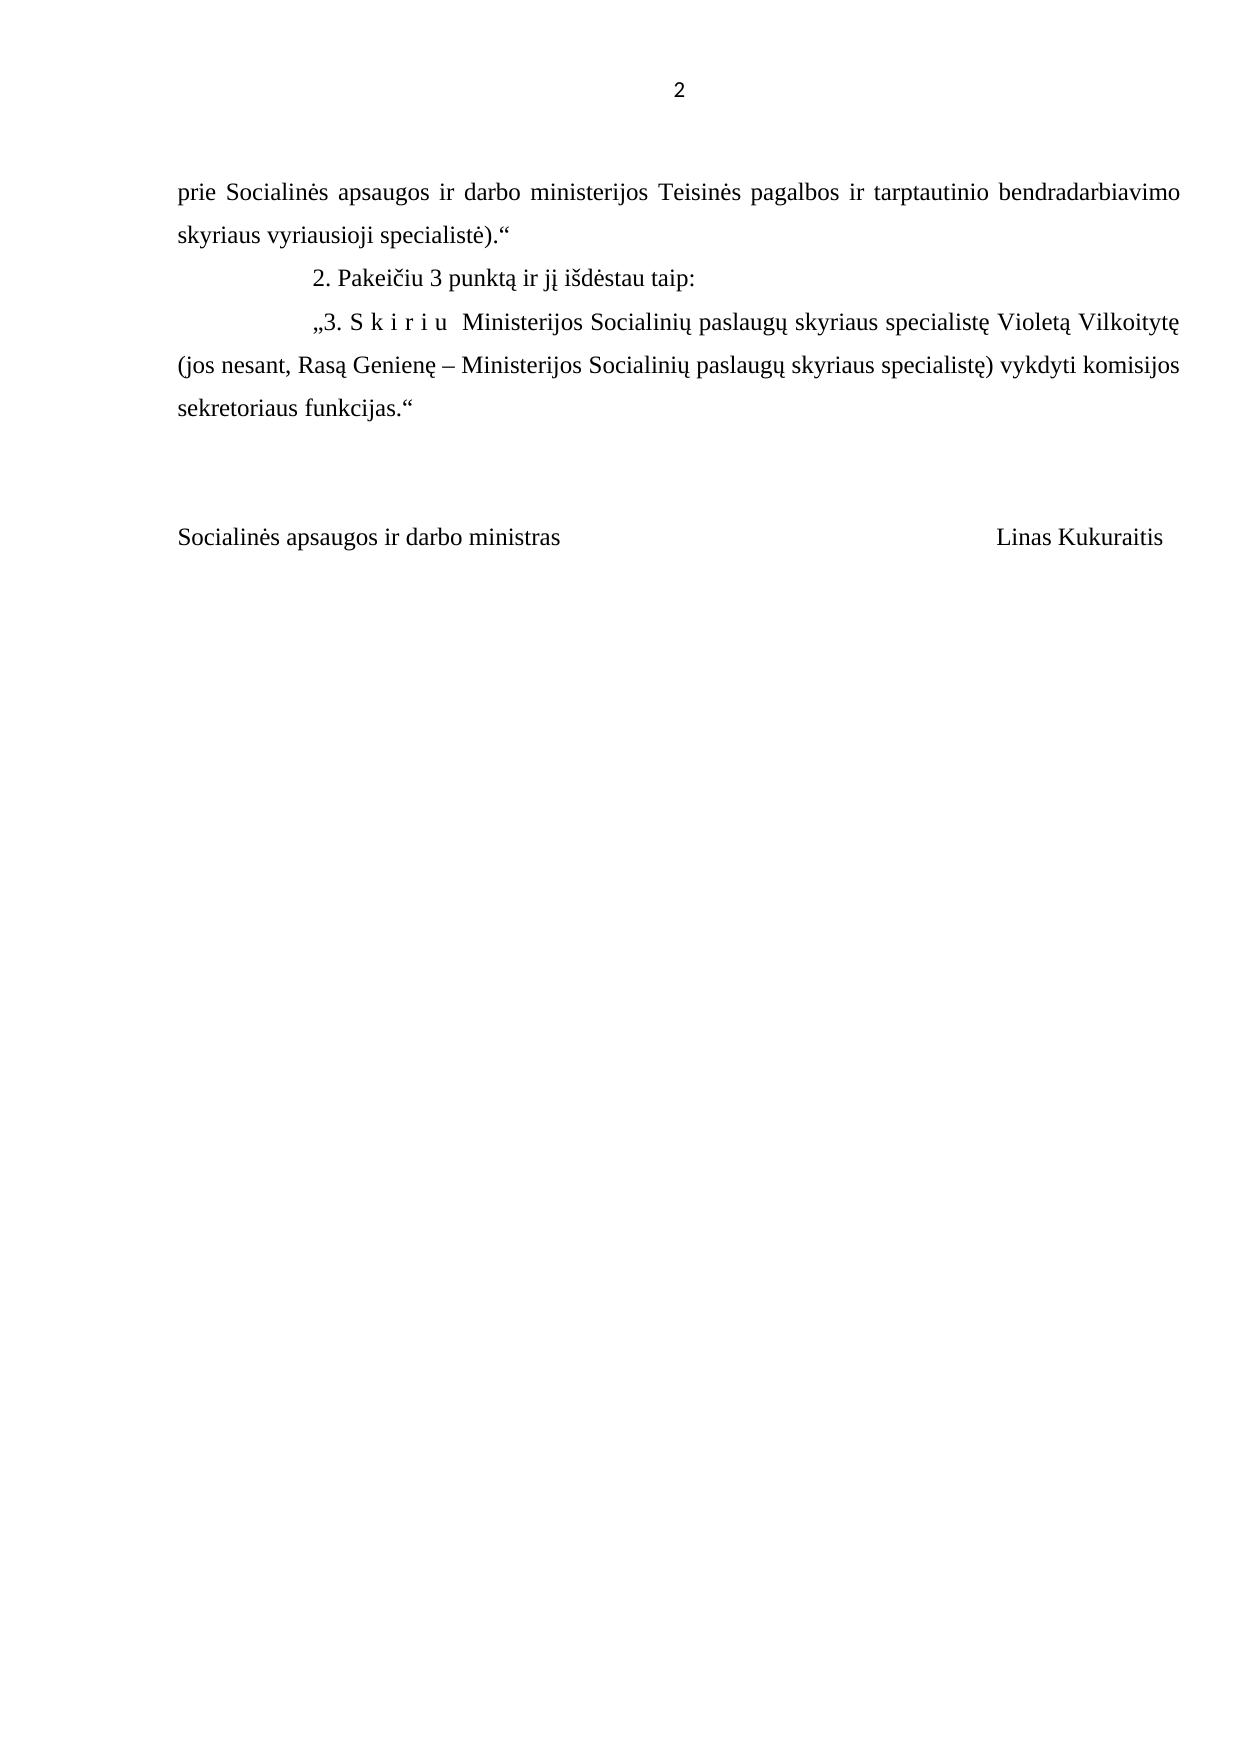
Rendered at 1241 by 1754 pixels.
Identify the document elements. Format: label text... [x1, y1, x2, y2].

text Socialinės apsaugos ir darbo ministras Linas Kukuraitis [177, 522, 1181, 551]
text „3. S k i r i u Ministerijos Socialinių paslaugų skyriaus specialistę Violetą Vilkoitytę (jos nesant, Rasą Genienę – Ministerijos Socialinių paslaugų skyriaus specialistę) vykdyti komisijos sekretoriaus funkcijas.“ [177, 307, 1181, 422]
text 2. Pakeičiu 3 punktą ir jį išdėstau taip: [177, 263, 1181, 292]
text prie Socialinės apsaugos ir darbo ministerijos Teisinės pagalbos ir tarptautinio bendradarbiavimo skyriaus vyriausioji specialistė).“ [177, 177, 1181, 249]
